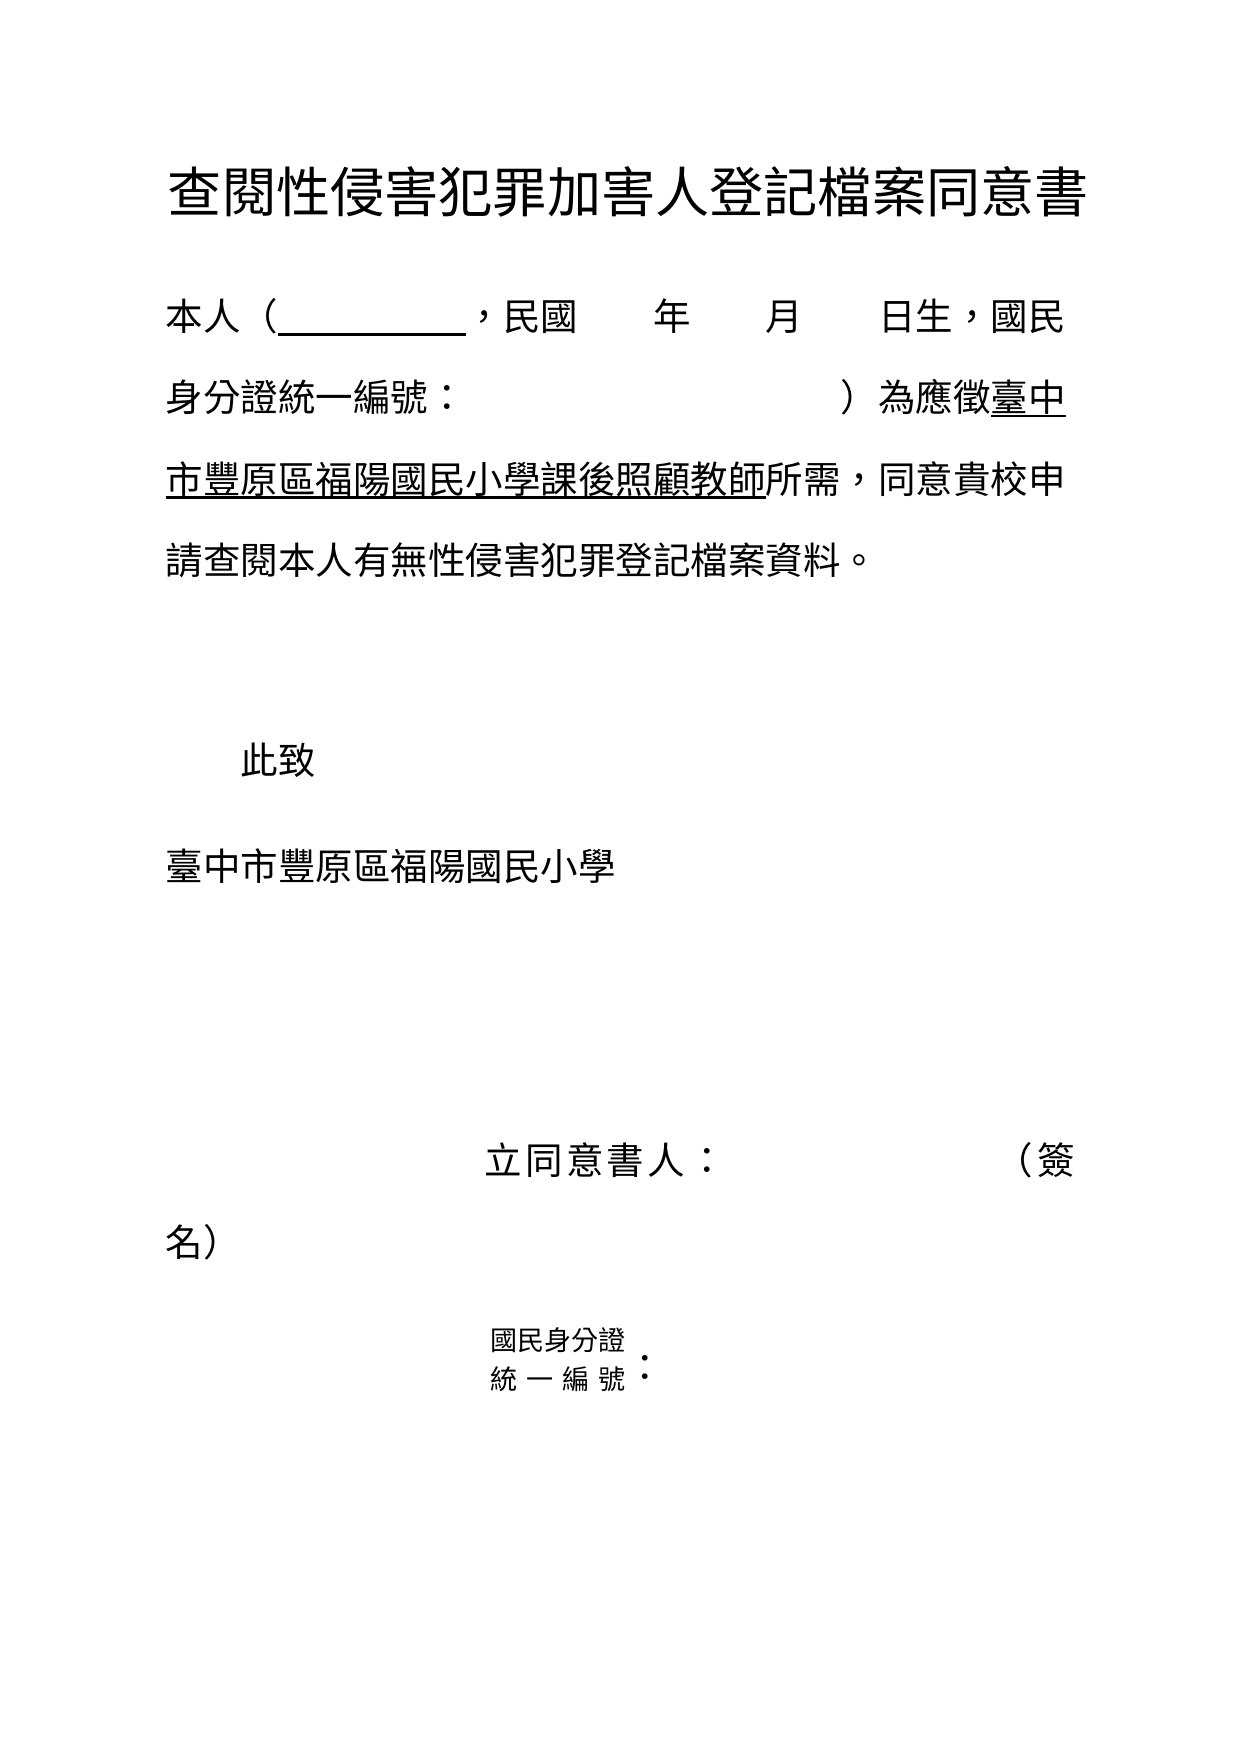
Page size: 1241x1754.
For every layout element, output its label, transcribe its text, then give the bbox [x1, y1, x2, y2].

text 此致 [165, 731, 1075, 785]
text 國民身分證統一編號： [165, 1319, 1075, 1397]
text 立同意書人： （簽名） [165, 1131, 1075, 1267]
text 查閱性侵害犯罪加害人登記檔案同意書 [165, 150, 1091, 228]
text 臺中市豐原區福陽國民小學 [165, 837, 1075, 892]
text 本人（ ，民國 年 月 日生，國民身分證統一編號： ）為應徵臺中市豐原區福陽國民小學課後照顧教師所需，同意貴校申請查閱本人有無性侵害犯罪登記檔案資料。 [165, 287, 1075, 585]
